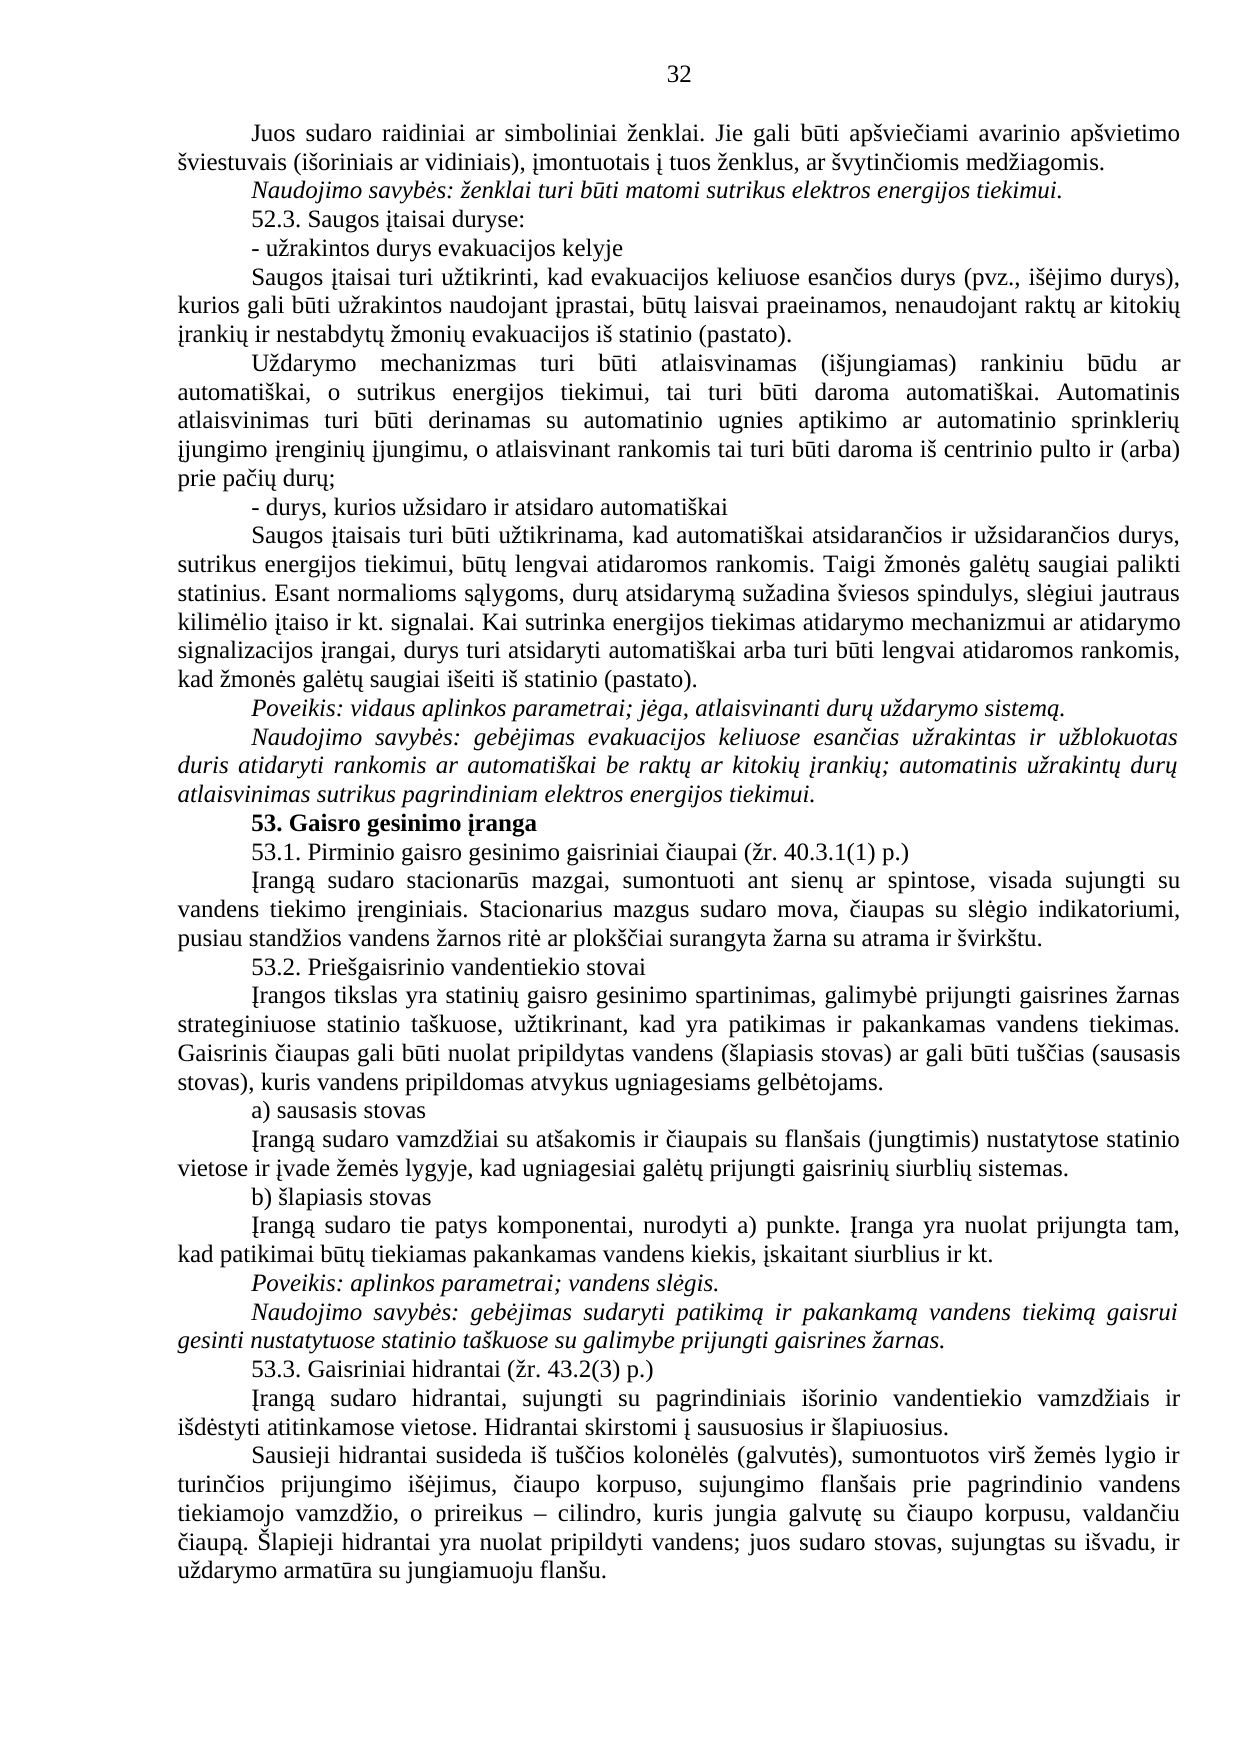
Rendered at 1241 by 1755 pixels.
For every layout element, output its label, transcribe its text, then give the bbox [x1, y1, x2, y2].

text - užrakintos durys evakuacijos kelyje [177, 233, 1181, 262]
text a) sausasis stovas [177, 1096, 1181, 1124]
text Naudojimo savybės: ženklai turi būti matomi sutrikus elektros energijos tiekimui. [177, 176, 1181, 204]
text Saugos įtaisai turi užtikrinti, kad evakuacijos keliuose esančios durys (pvz., išėjimo durys), kurios gali būti užrakintos naudojant įprastai, būtų laisvai praeinamos, nenaudojant raktų ar kitokių įrankių ir nestabdytų žmonių evakuacijos iš statinio (pastato). [177, 262, 1181, 348]
text 53.1. Pirminio gaisro gesinimo gaisriniai čiaupai (žr. 40.3.1(1) p.) [177, 837, 1181, 866]
text 53. Gaisro gesinimo įranga [177, 808, 1181, 837]
text Įrangą sudaro vamzdžiai su atšakomis ir čiaupais su flanšais (jungtimis) nustatytose statinio vietose ir įvade žemės lygyje, kad ugniagesiai galėtų prijungti gaisrinių siurblių sistemas. [177, 1124, 1181, 1182]
text Juos sudaro raidiniai ar simboliniai ženklai. Jie gali būti apšviečiami avarinio apšvietimo šviestuvais (išoriniais ar vidiniais), įmontuotais į tuos ženklus, ar švytinčiomis medžiagomis. [177, 118, 1181, 176]
text b) šlapiasis stovas [177, 1182, 1181, 1211]
text Įrangą sudaro hidrantai, sujungti su pagrindiniais išorinio vandentiekio vamzdžiais ir išdėstyti atitinkamose vietose. Hidrantai skirstomi į sausuosius ir šlapiuosius. [177, 1383, 1181, 1441]
text 52.3. Saugos įtaisai duryse: [177, 204, 1181, 233]
text Poveikis: aplinkos parametrai; vandens slėgis. [177, 1268, 1181, 1297]
text Sausieji hidrantai susideda iš tuščios kolonėlės (galvutės), sumontuotos virš žemės lygio ir turinčios prijungimo išėjimus, čiaupo korpuso, sujungimo flanšais prie pagrindinio vandens tiekiamojo vamzdžio, o prireikus – cilindro, kuris jungia galvutę su čiaupo korpusu, valdančiu čiaupą. Šlapieji hidrantai yra nuolat pripildyti vandens; juos sudaro stovas, sujungtas su išvadu, ir uždarymo armatūra su jungiamuoju flanšu. [177, 1441, 1181, 1584]
text Įrangą sudaro tie patys komponentai, nurodyti a) punkte. Įranga yra nuolat prijungta tam, kad patikimai būtų tiekiamas pakankamas vandens kiekis, įskaitant siurblius ir kt. [177, 1211, 1181, 1268]
text 53.3. Gaisriniai hidrantai (žr. 43.2(3) p.) [177, 1354, 1181, 1383]
text Naudojimo savybės: gebėjimas sudaryti patikimą ir pakankamą vandens tiekimą gaisrui gesinti nustatytuose statinio taškuose su galimybe prijungti gaisrines žarnas. [177, 1297, 1181, 1354]
text Naudojimo savybės: gebėjimas evakuacijos keliuose esančias užrakintas ir užblokuotas duris atidaryti rankomis ar automatiškai be raktų ar kitokių įrankių; automatinis užrakintų durų atlaisvinimas sutrikus pagrindiniam elektros energijos tiekimui. [177, 722, 1181, 808]
text Įrangą sudaro stacionarūs mazgai, sumontuoti ant sienų ar spintose, visada sujungti su vandens tiekimo įrenginiais. Stacionarius mazgus sudaro mova, čiaupas su slėgio indikatoriumi, pusiau standžios vandens žarnos ritė ar plokščiai surangyta žarna su atrama ir švirkštu. [177, 866, 1181, 952]
text 53.2. Priešgaisrinio vandentiekio stovai [177, 952, 1181, 981]
text Poveikis: vidaus aplinkos parametrai; jėga, atlaisvinanti durų uždarymo sistemą. [177, 693, 1181, 722]
text - durys, kurios užsidaro ir atsidaro automatiškai [177, 492, 1181, 521]
text Saugos įtaisais turi būti užtikrinama, kad automatiškai atsidarančios ir užsidarančios durys, sutrikus energijos tiekimui, būtų lengvai atidaromos rankomis. Taigi žmonės galėtų saugiai palikti statinius. Esant normalioms sąlygoms, durų atsidarymą sužadina šviesos spindulys, slėgiui jautraus kilimėlio įtaiso ir kt. signalai. Kai sutrinka energijos tiekimas atidarymo mechanizmui ar atidarymo signalizacijos įrangai, durys turi atsidaryti automatiškai arba turi būti lengvai atidaromos rankomis, kad žmonės galėtų saugiai išeiti iš statinio (pastato). [177, 521, 1181, 693]
text Uždarymo mechanizmas turi būti atlaisvinamas (išjungiamas) rankiniu būdu ar automatiškai, o sutrikus energijos tiekimui, tai turi būti daroma automatiškai. Automatinis atlaisvinimas turi būti derinamas su automatinio ugnies aptikimo ar automatinio sprinklerių įjungimo įrenginių įjungimu, o atlaisvinant rankomis tai turi būti daroma iš centrinio pulto ir (arba) prie pačių durų; [177, 348, 1181, 492]
text Įrangos tikslas yra statinių gaisro gesinimo spartinimas, galimybė prijungti gaisrines žarnas strateginiuose statinio taškuose, užtikrinant, kad yra patikimas ir pakankamas vandens tiekimas. Gaisrinis čiaupas gali būti nuolat pripildytas vandens (šlapiasis stovas) ar gali būti tuščias (sausasis stovas), kuris vandens pripildomas atvykus ugniagesiams gelbėtojams. [177, 981, 1181, 1096]
